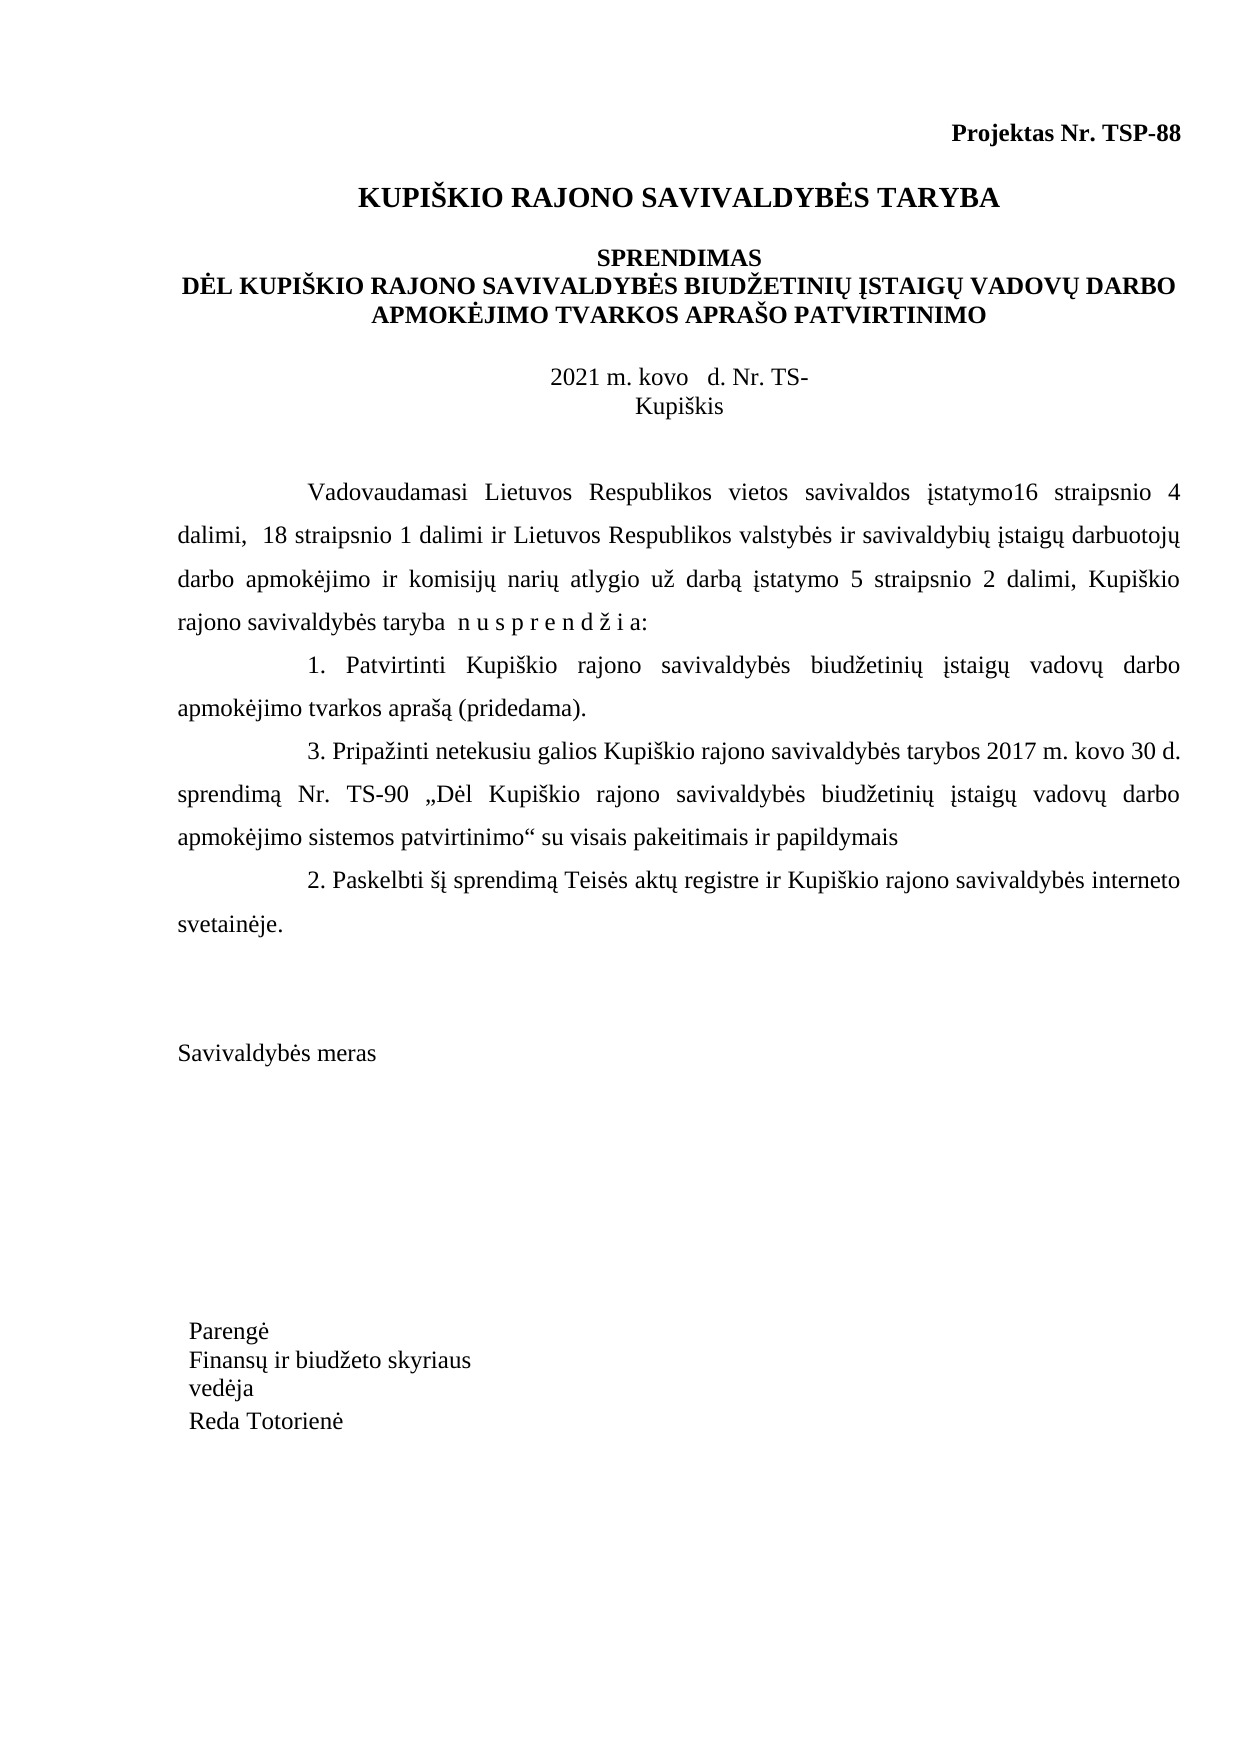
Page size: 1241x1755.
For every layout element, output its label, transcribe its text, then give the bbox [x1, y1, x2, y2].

table_cell [851, 1345, 1201, 1406]
text 1. Patvirtinti Kupiškio rajono savivaldybės biudžetinių įstaigų vadovų darbo apmokėjimo tvarkos aprašą (pridedama). [177, 650, 1181, 722]
table_header [523, 1316, 851, 1345]
text Kupiškis [177, 391, 1181, 420]
text SPRENDIMAS [177, 243, 1181, 271]
text DĖL KUPIŠKIO RAJONO SAVIVALDYBĖS BIUDŽETINIŲ ĮSTAIGŲ VADOVŲ DARBO APMOKĖJIMO TVARKOS APRAŠO PATVIRTINIMO [177, 271, 1181, 329]
text Projektas Nr. TSP-88 [177, 118, 1181, 147]
table_cell Reda Totorienė [177, 1406, 522, 1434]
text Vadovaudamasi Lietuvos Respublikos vietos savivaldos įstatymo16 straipsnio 4 dalimi, 18 straipsnio 1 dalimi ir Lietuvos Respublikos valstybės ir savivaldybių įstaigų darbuotojų darbo apmokėjimo ir komisijų narių atlygio už darbą įstatymo 5 straipsnio 2 dalimi, Kupiškio rajono savivaldybės taryba n u s p r e n d ž i a: [177, 477, 1181, 636]
text 3. Pripažinti netekusiu galios Kupiškio rajono savivaldybės tarybos 2017 m. kovo 30 d. sprendimą Nr. TS-90 „Dėl Kupiškio rajono savivaldybės biudžetinių įstaigų vadovų darbo apmokėjimo sistemos patvirtinimo“ su visais pakeitimais ir papildymais [177, 736, 1181, 851]
text Savivaldybės meras [177, 1038, 1181, 1067]
text 2021 m. kovo d. Nr. TS- [177, 362, 1181, 391]
text KUPIŠKIO RAJONO SAVIVALDYBĖS TARYBA [177, 180, 1181, 214]
table_cell [851, 1406, 1201, 1434]
table_cell [523, 1345, 851, 1406]
text 2. Paskelbti šį sprendimą Teisės aktų registre ir Kupiškio rajono savivaldybės interneto svetainėje. [177, 866, 1181, 937]
table_header Parengė [177, 1316, 522, 1345]
table_cell Finansų ir biudžeto skyriaus vedėja [177, 1345, 522, 1406]
table_cell [523, 1406, 851, 1434]
table_header [851, 1316, 1201, 1345]
